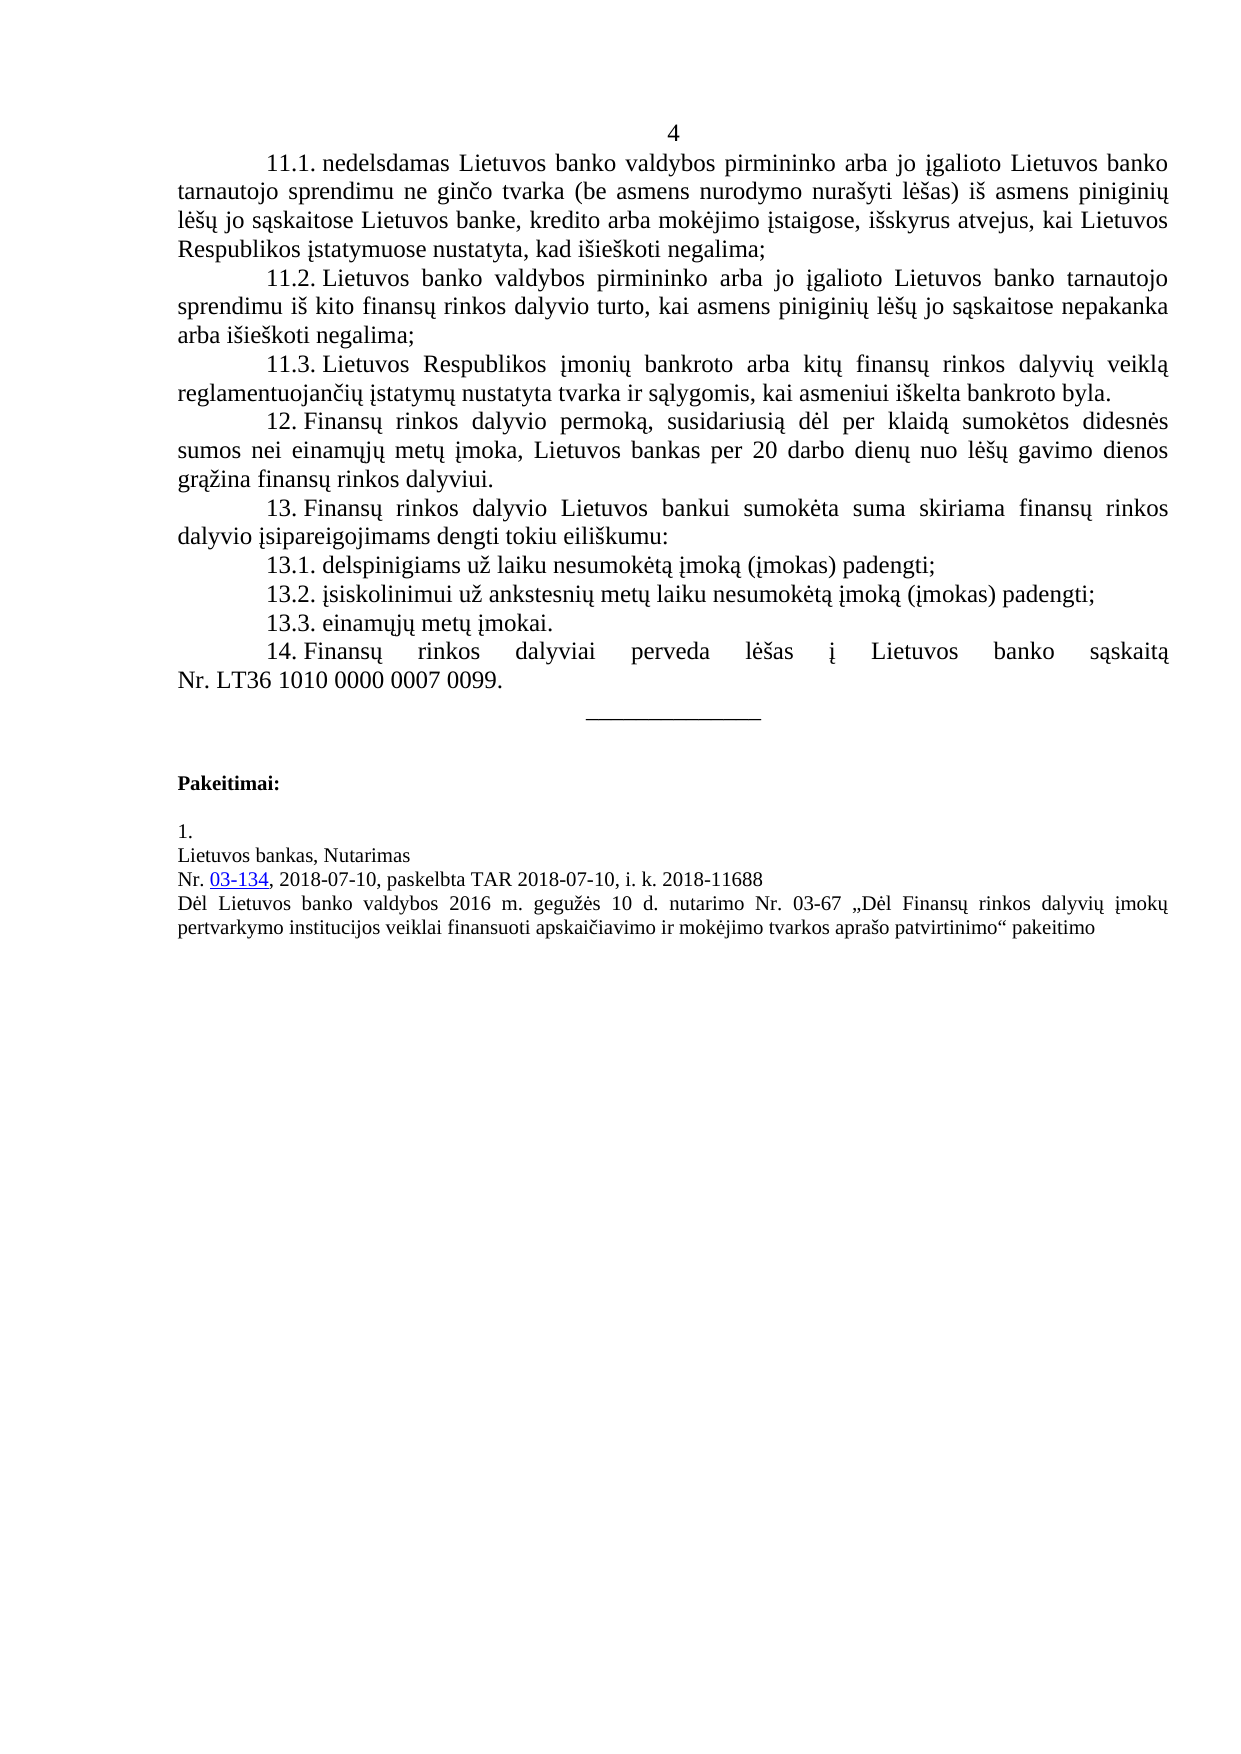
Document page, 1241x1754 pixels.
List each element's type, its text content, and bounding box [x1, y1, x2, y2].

text 11.3. Lietuvos Respublikos įmonių bankroto arba kitų finansų rinkos dalyvių veiklą reglamentuojančių įstatymų nustatyta tvarka ir sąlygomis, kai asmeniui iškelta bankroto byla. [177, 349, 1169, 406]
text 11.2. Lietuvos banko valdybos pirmininko arba jo įgalioto Lietuvos banko tarnautojo sprendimu iš kito finansų rinkos dalyvio turto, kai asmens piniginių lėšų jo sąskaitose nepakanka arba išieškoti negalima; [177, 263, 1169, 349]
text 12. Finansų rinkos dalyvio permoką, susidariusią dėl per klaidą sumokėtos didesnės sumos nei einamųjų metų įmoka, Lietuvos bankas per 20 darbo dienų nuo lėšų gavimo dienos grąžina finansų rinkos dalyviui. [177, 406, 1169, 493]
text 13.2. įsiskolinimui už ankstesnių metų laiku nesumokėtą įmoką (įmokas) padengti; [177, 579, 1169, 608]
text 13. Finansų rinkos dalyvio Lietuvos bankui sumokėta suma skiriama finansų rinkos dalyvio įsipareigojimams dengti tokiu eiliškumu: [177, 493, 1169, 550]
text Pakeitimai: [177, 771, 1169, 795]
text 1. [177, 819, 1169, 843]
text Nr. 03-134, 2018-07-10, paskelbta TAR 2018-07-10, i. k. 2018-11688 [177, 867, 1169, 891]
text 13.3. einamųjų metų įmokai. [177, 608, 1169, 636]
text Dėl Lietuvos banko valdybos 2016 m. gegužės 10 d. nutarimo Nr. 03-67 „Dėl Finansų rinkos dalyvių įmokų pertvarkymo institucijos veiklai finansuoti apskaičiavimo ir mokėjimo tvarkos aprašo patvirtinimo“ pakeitimo [177, 891, 1169, 939]
text 14. Finansų rinkos dalyviai perveda lėšas į Lietuvos banko sąskaitą Nr. LT36 1010 0000 0007 0099. [177, 636, 1169, 694]
text ______________ [177, 694, 1169, 723]
text Lietuvos bankas, Nutarimas [177, 843, 1169, 867]
text 11.1. nedelsdamas Lietuvos banko valdybos pirmininko arba jo įgalioto Lietuvos banko tarnautojo sprendimu ne ginčo tvarka (be asmens nurodymo nurašyti lėšas) iš asmens piniginių lėšų jo sąskaitose Lietuvos banke, kredito arba mokėjimo įstaigose, išskyrus atvejus, kai Lietuvos Respublikos įstatymuose nustatyta, kad išieškoti negalima; [177, 148, 1169, 263]
text 13.1. delspinigiams už laiku nesumokėtą įmoką (įmokas) padengti; [177, 550, 1169, 579]
